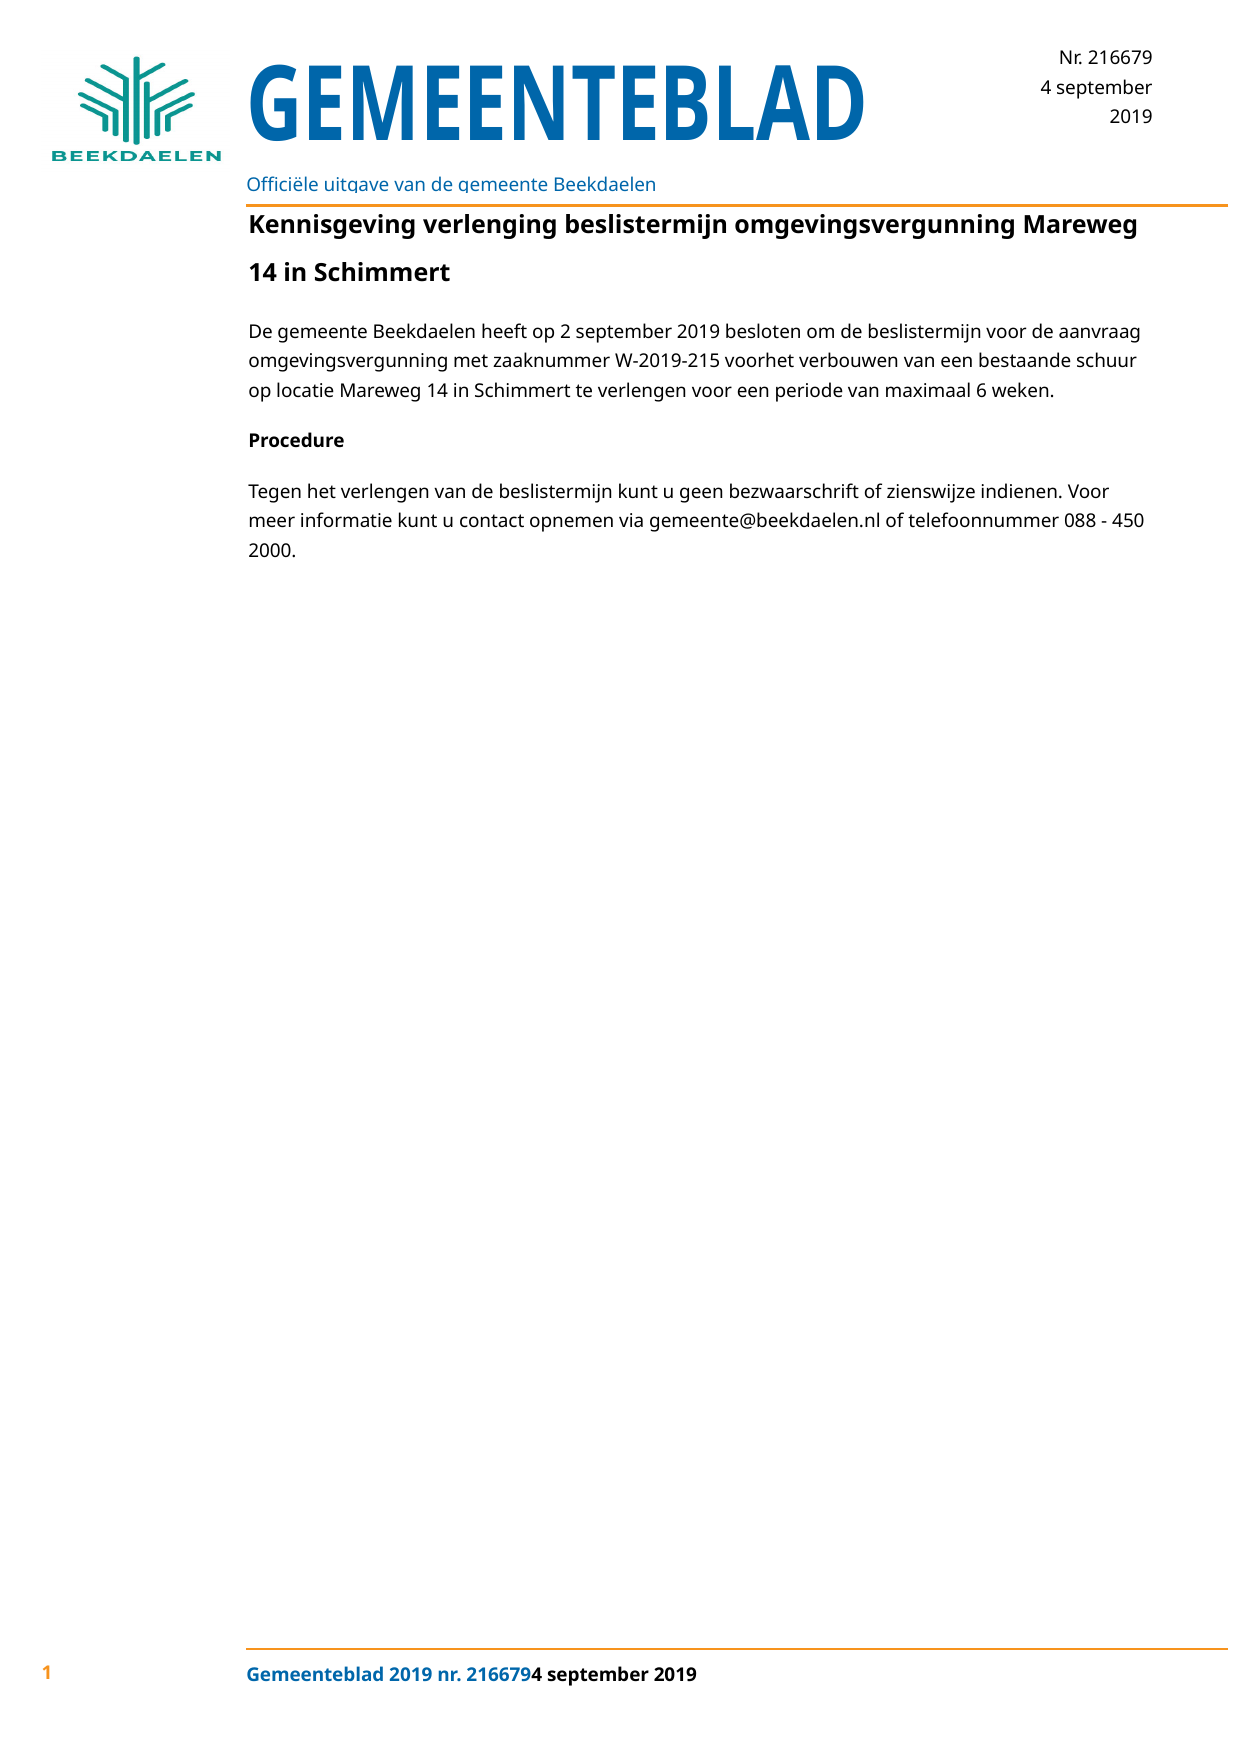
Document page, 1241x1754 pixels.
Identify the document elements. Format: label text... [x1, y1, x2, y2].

text Tegen het verlengen van de beslistermijn kunt u geen bezwaarschrift of zienswijze indienen. Voor meer informatie kunt u contact opnemen via gemeente@beekdaelen.nl of telefoonnummer 088 - 450 2000. [248, 478, 1152, 563]
text Procedure [248, 427, 1152, 453]
text De gemeente Beekdaelen heeft op 2 september 2019 besloten om de beslistermijn voor de aanvraag omgevingsvergunning met zaaknummer W-2019-215 voorhet verbouwen van een bestaande schuur op locatie Mareweg 14 in Schimmert te verlengen voor een periode van maximaal 6 weken. [248, 318, 1152, 403]
picture [41, 47, 231, 172]
text Kennisgeving verlenging beslistermijn omgevingsvergunning Mareweg 14 in Schimmert [248, 207, 1152, 288]
